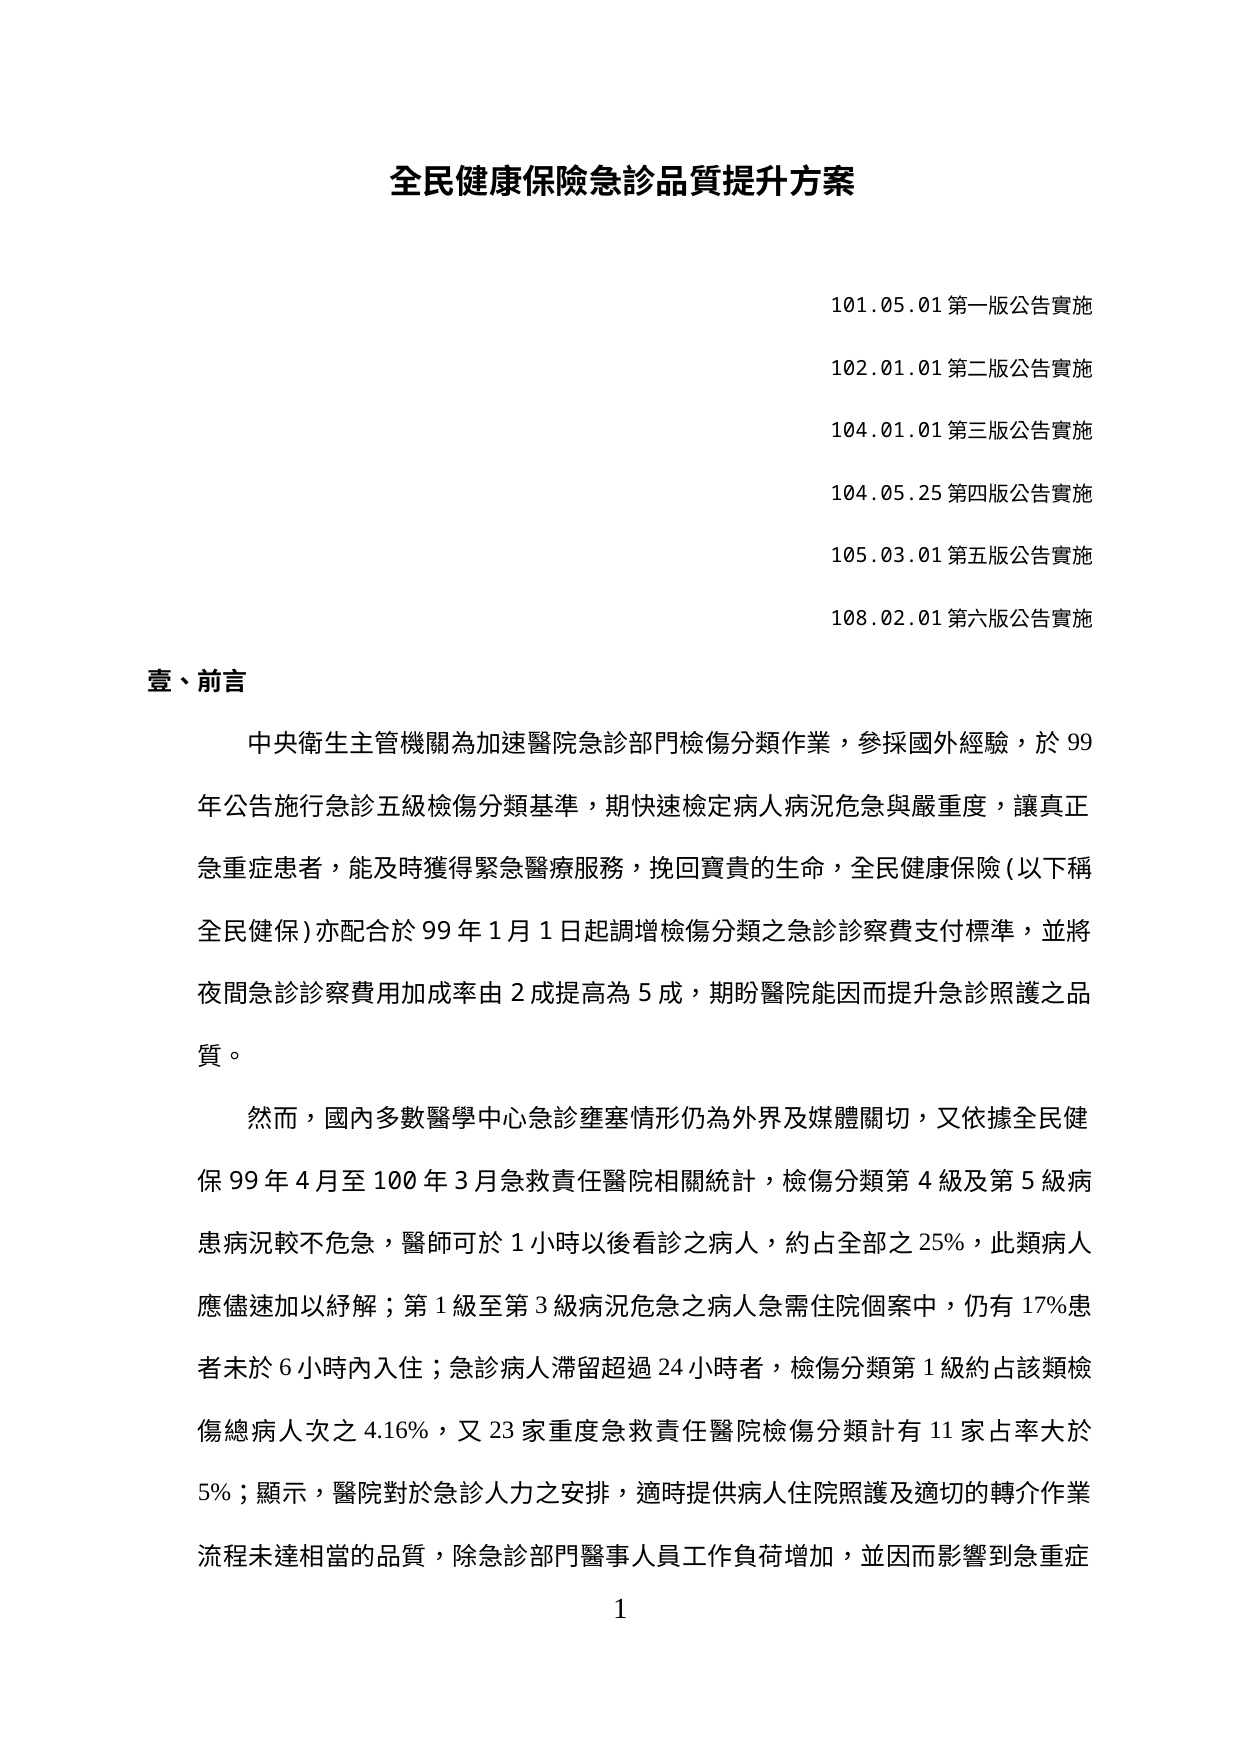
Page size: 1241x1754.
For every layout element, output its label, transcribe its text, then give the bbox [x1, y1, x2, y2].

list 前言 [148, 638, 1092, 700]
text 108.02.01第六版公告實施 [148, 575, 1092, 638]
text 中央衛生主管機關為加速醫院急診部門檢傷分類作業，參採國外經驗，於99年公告施行急診五級檢傷分類基準，期快速檢定病人病況危急與嚴重度，讓真正急重症患者，能及時獲得緊急醫療服務，挽回寶貴的生命，全民健康保險(以下稱全民健保)亦配合於99年1月1日起調增檢傷分類之急診診察費支付標準，並將夜間急診診察費用加成率由2成提高為5成，期盼醫院能因而提升急診照護之品質。 [198, 700, 1092, 1075]
text 104.05.25第四版公告實施 [148, 450, 1092, 513]
text 105.03.01第五版公告實施 [148, 513, 1092, 575]
text 102.01.01第二版公告實施 [148, 325, 1092, 388]
text 101.05.01第一版公告實施 [148, 263, 1092, 325]
text 104.01.01第三版公告實施 [148, 388, 1092, 450]
text [965, 40, 1095, 130]
text 全民健康保險急診品質提升方案 [118, 138, 1092, 200]
text 然而，國內多數醫學中心急診壅塞情形仍為外界及媒體關切，又依據全民健保99年4月至100年3月急救責任醫院相關統計，檢傷分類第4級及第5級病患病況較不危急，醫師可於1小時以後看診之病人，約占全部之25%，此類病人應儘速加以紓解；第1級至第3級病況危急之病人急需住院個案中，仍有17%患者未於6小時內入住；急診病人滯留超過24小時者，檢傷分類第1級約占該類檢傷總病人次之4.16%，又23家重度急救責任醫院檢傷分類計有11家占率大於5%；顯示，醫院對於急診人力之安排，適時提供病人住院照護及適切的轉介作業流程未達相當的品質，除急診部門醫事人員工作負荷增加，並因而影響到急重症 [198, 1075, 1092, 1575]
